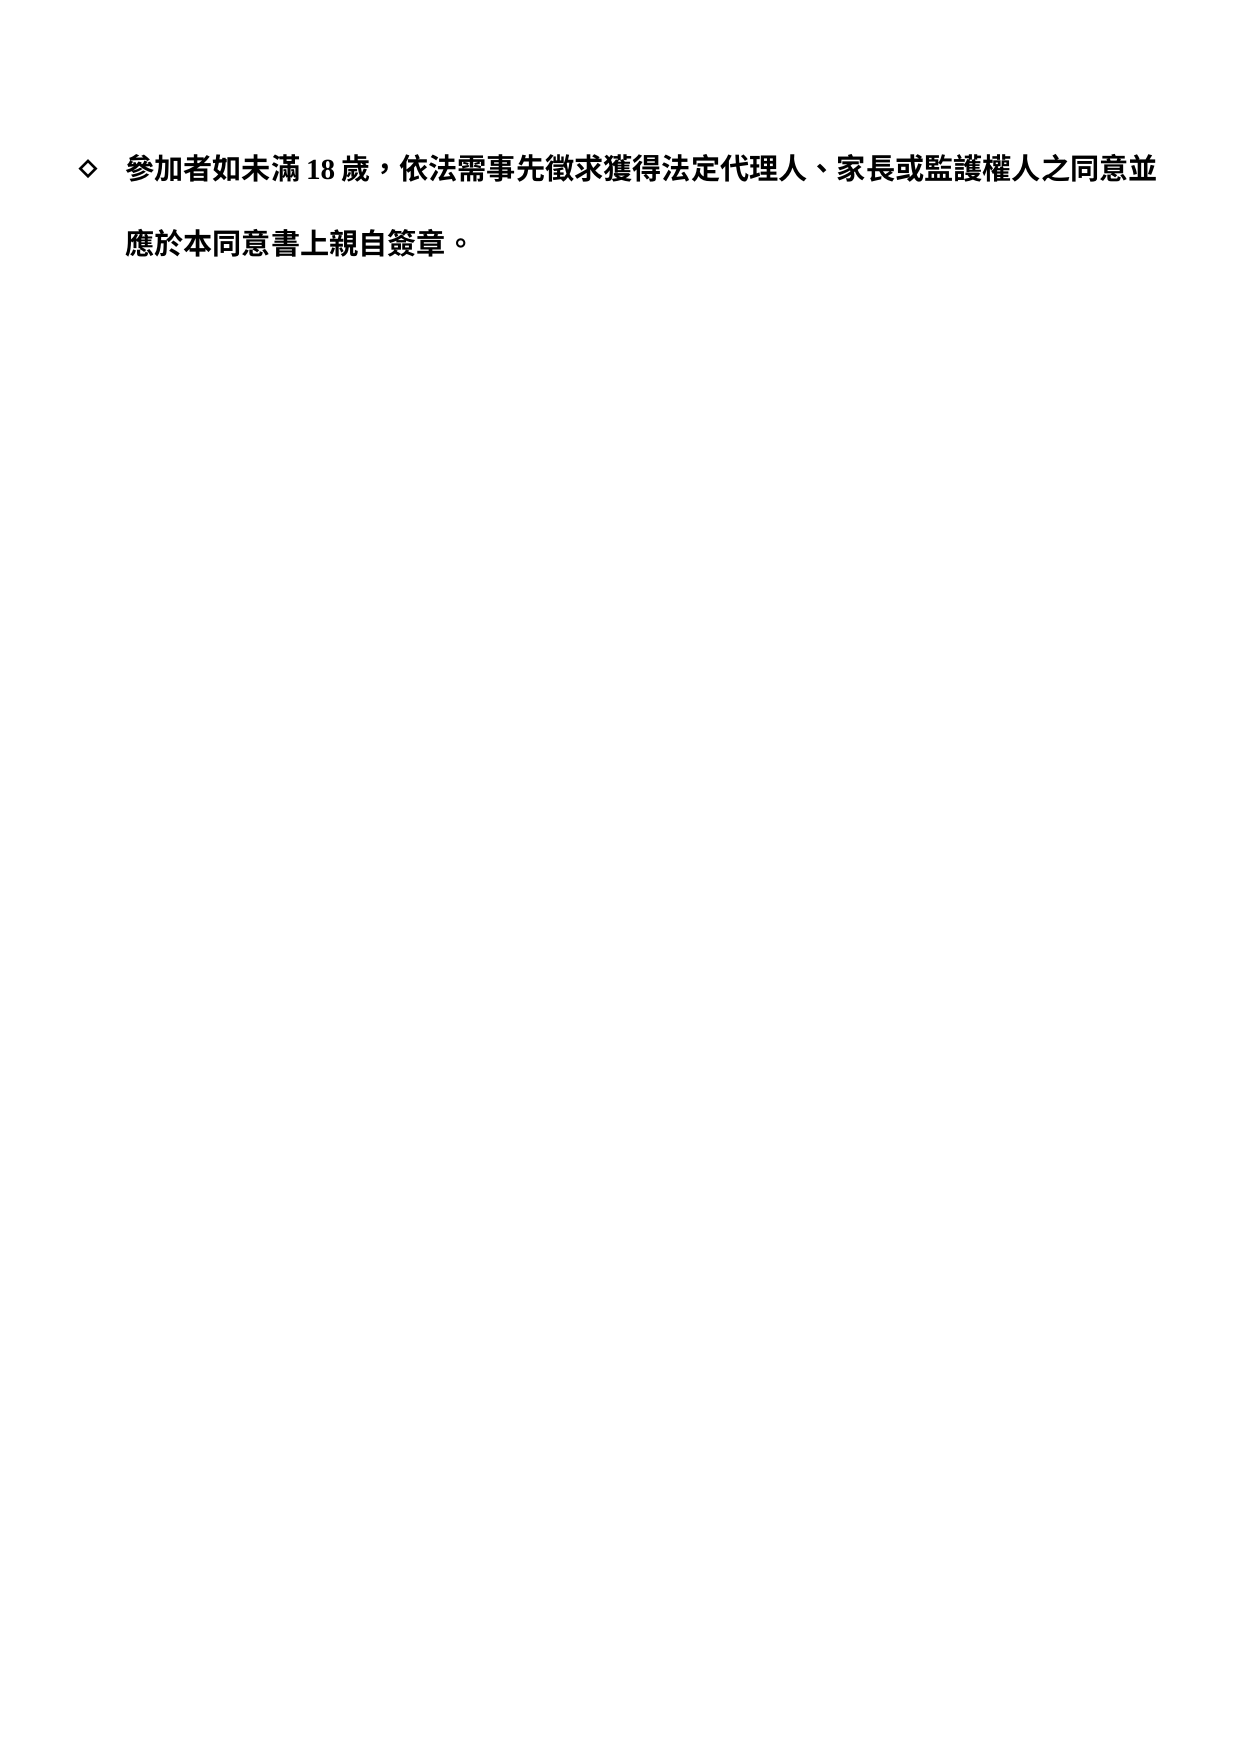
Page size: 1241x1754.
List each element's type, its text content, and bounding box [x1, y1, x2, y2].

list 參加者如未滿18歲，依法需事先徵求獲得法定代理人、家長或監護權人之同意並應於本同意書上親自簽章。 [75, 123, 1165, 273]
